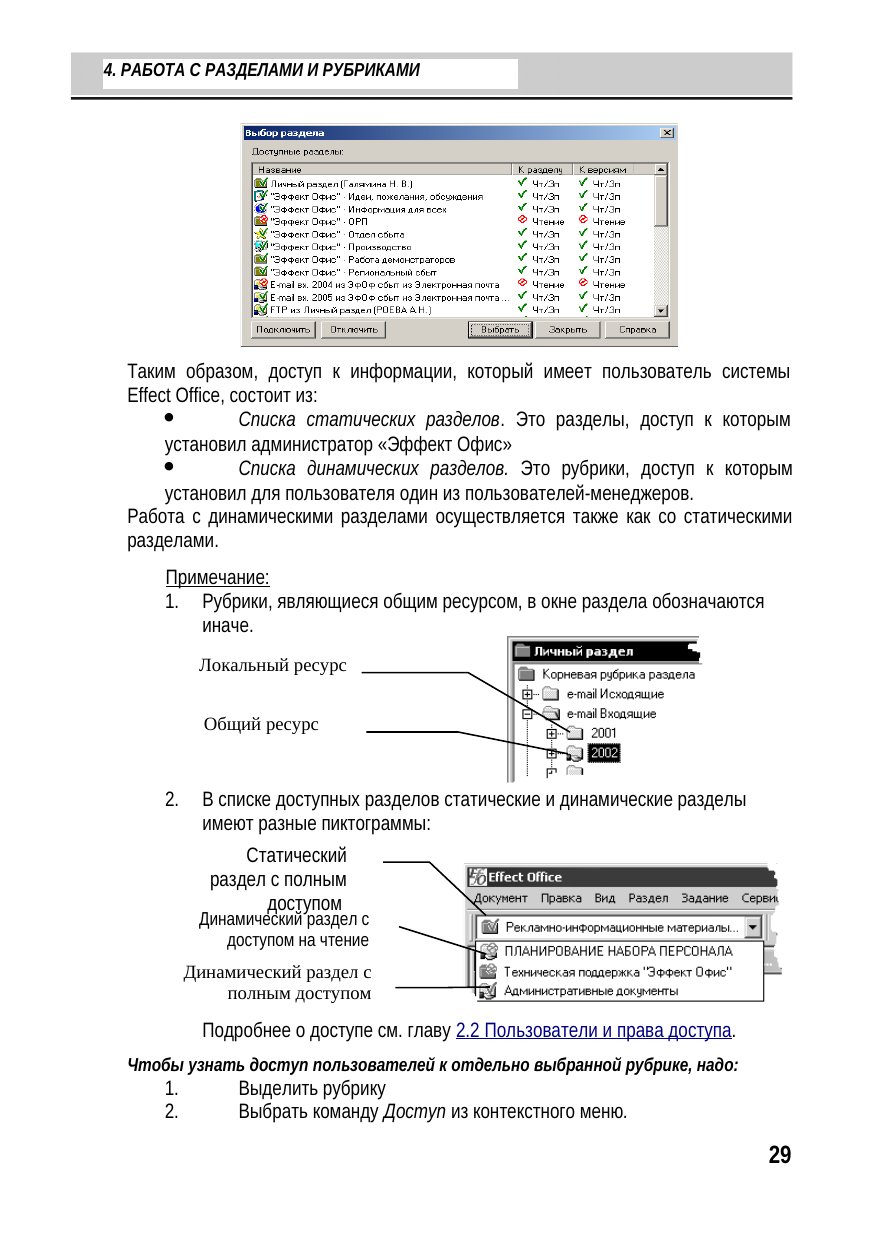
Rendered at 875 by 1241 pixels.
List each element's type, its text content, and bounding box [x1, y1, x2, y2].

text Примечание: [165, 565, 791, 589]
text Подробнее о доступе см. главу 2.2 Пользователи и права доступа. [202, 1017, 791, 1041]
list Списка статических разделов. Это разделы, доступ к которым установил администратор «Эффект Офис» [164, 407, 791, 456]
list Рубрики, являющиеся общим ресурсом, в окне раздела обозначаются иначе. [165, 589, 793, 637]
list Выделить рубрику [164, 1076, 791, 1099]
list В списке доступных разделов статические и динамические разделы имеют разные пиктограммы: [165, 787, 793, 835]
text Работа с динамическими разделами осуществляется также как со статическими разделами. [127, 504, 793, 552]
list Списка динамических разделов. Это рубрики, доступ к которым установил для пользователя один из пользователей-менеджеров. [164, 456, 793, 504]
text Таким образом, доступ к информации, который имеет пользователь системы Effect Office, состоит из: [127, 359, 791, 407]
list Выбрать команду Доступ из контекстного меню. [164, 1099, 791, 1123]
text Чтобы узнать доступ пользователей к отдельно выбранной рубрике, надо: [127, 1054, 791, 1076]
